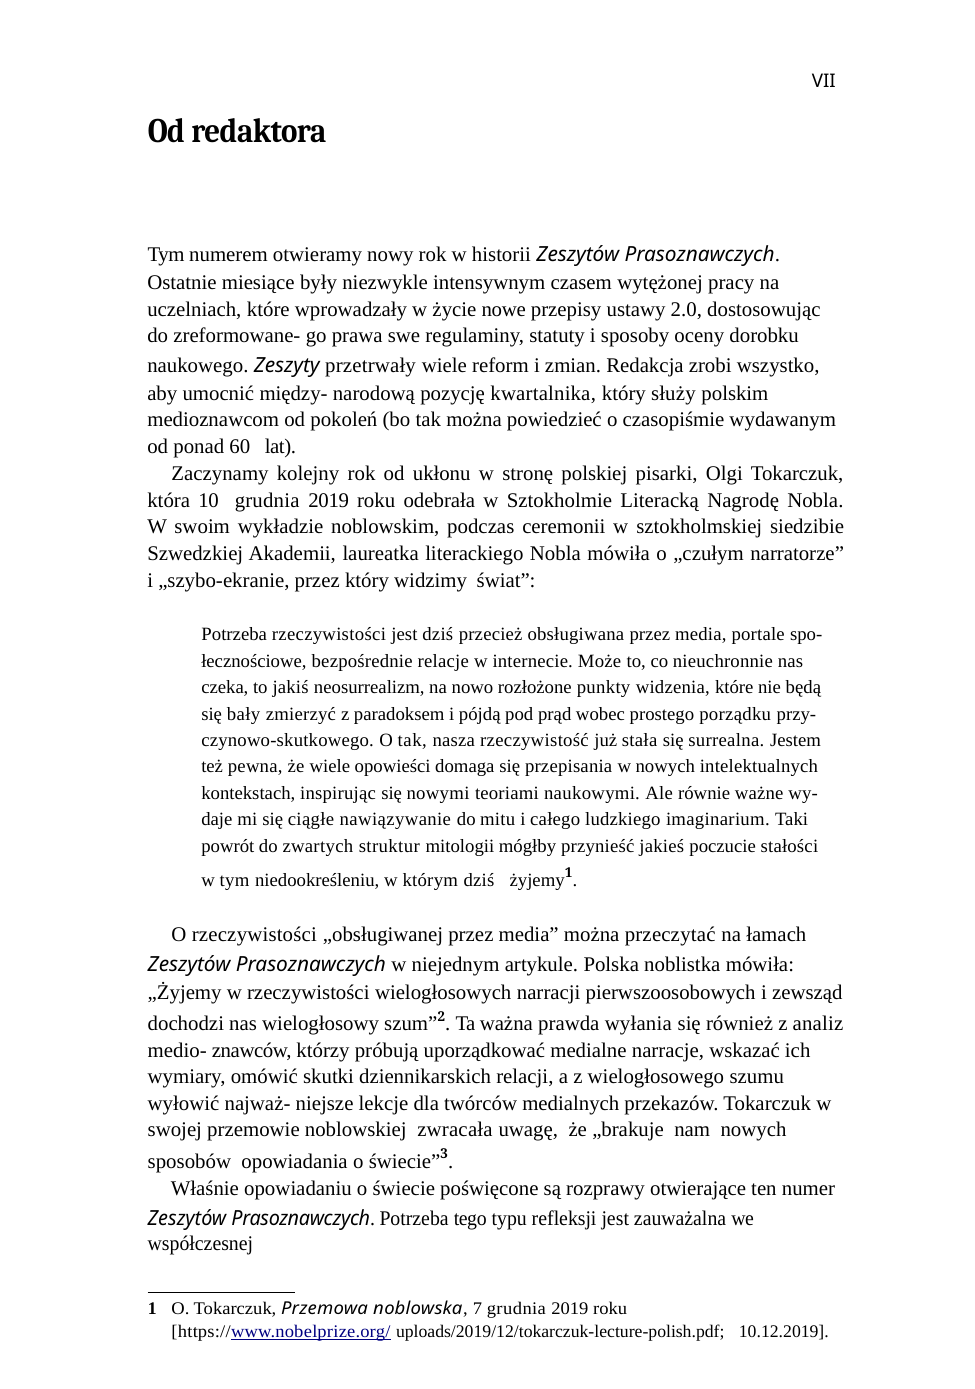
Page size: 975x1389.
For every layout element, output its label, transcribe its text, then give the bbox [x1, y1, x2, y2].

text O rzeczywistości „obsługiwanej przez media” można przeczytać na łamach Zeszytów Prasoznawczych w niejednym artykule. Polska noblistka mówiła: „Żyjemy w rzeczywistości wielogłosowych narracji pierwszoosobowych i zewsząd dochodzi nas wielogłosowy szum”2. Ta ważna prawda wyłania się również z analiz medio- znawców, którzy próbują uporządkować medialne narracje, wskazać ich wymiary, omówić skutki dziennikarskich relacji, a z wielogłosowego szumu wyłowić najważ- niejsze lekcje dla twórców medialnych przekazów. Tokarczuk w swojej przemowie noblowskiej zwracała uwagę, że „brakuje nam nowych sposobów opowiadania o świecie”3. [147, 922, 846, 1173]
text Od redaktora [148, 112, 333, 152]
text Tym numerem otwieramy nowy rok w historii Zeszytów Prasoznawczych. Ostatnie miesiące były niezwykle intensywnym czasem wytężonej pracy na uczelniach, które wprowadzały w życie nowe przepisy ustawy 2.0, dostosowując do zreformowane- go prawa swe regulaminy, statuty i sposoby oceny dorobku naukowego. Zeszyty przetrwały wiele reform i zmian. Redakcja zrobi wszystko, aby umocnić między- narodową pozycję kwartalnika, który służy polskim medioznawcom od pokoleń (bo tak można powiedzieć o czasopiśmie wydawanym od ponad 60 lat). [147, 239, 845, 458]
text Zaczynamy kolejny rok od ukłonu w stronę polskiej pisarki, Olgi Tokarczuk, która 10 grudnia 2019 roku odebrała w Sztokholmie Literacką Nagrodę Nobla. W swoim wykładzie noblowskim, podczas ceremonii w sztokholmskiej siedzibie Szwedzkiej Akademii, laureatka literackiego Nobla mówiła o „czułym narratorze” i „szybo-ekranie, przez który widzimy świat”: [147, 461, 844, 592]
list O. Tokarczuk, Przemowa noblowska, 7 grudnia 2019 roku [https://www.nobelprize.org/ uploads/2019/12/tokarczuk-lecture-polish.pdf; 10.12.2019]. [148, 1290, 839, 1341]
text Potrzeba rzeczywistości jest dziś przecież obsługiwana przez media, portale spo- łecznościowe, bezpośrednie relacje w internecie. Może to, co nieuchronnie nas czeka, to jakiś neosurrealizm, na nowo rozłożone punkty widzenia, które nie będą się bały zmierzyć z paradoksem i pójdą pod prąd wobec prostego porządku przy- czynowo-skutkowego. O tak, nasza rzeczywistość już stała się surrealna. Jestem też pewna, że wiele opowieści domaga się przepisania w nowych intelektualnych kontekstach, inspirując się nowymi teoriami naukowymi. Ale równie ważne wy- daje mi się ciągłe nawiązywanie do mitu i całego ludzkiego imaginarium. Taki powrót do zwartych struktur mitologii mógłby przynieść jakieś poczucie stałości w tym niedookreśleniu, w którym dziś żyjemy1. [201, 623, 844, 891]
text Zeszytów Prasoznawczych. Potrzeba tego typu refleksji jest zauważalna we współczesnej [147, 1203, 856, 1255]
text Właśnie opowiadaniu o świecie poświęcone są rozprawy otwierające ten numer [171, 1176, 856, 1200]
text VII [812, 67, 856, 93]
